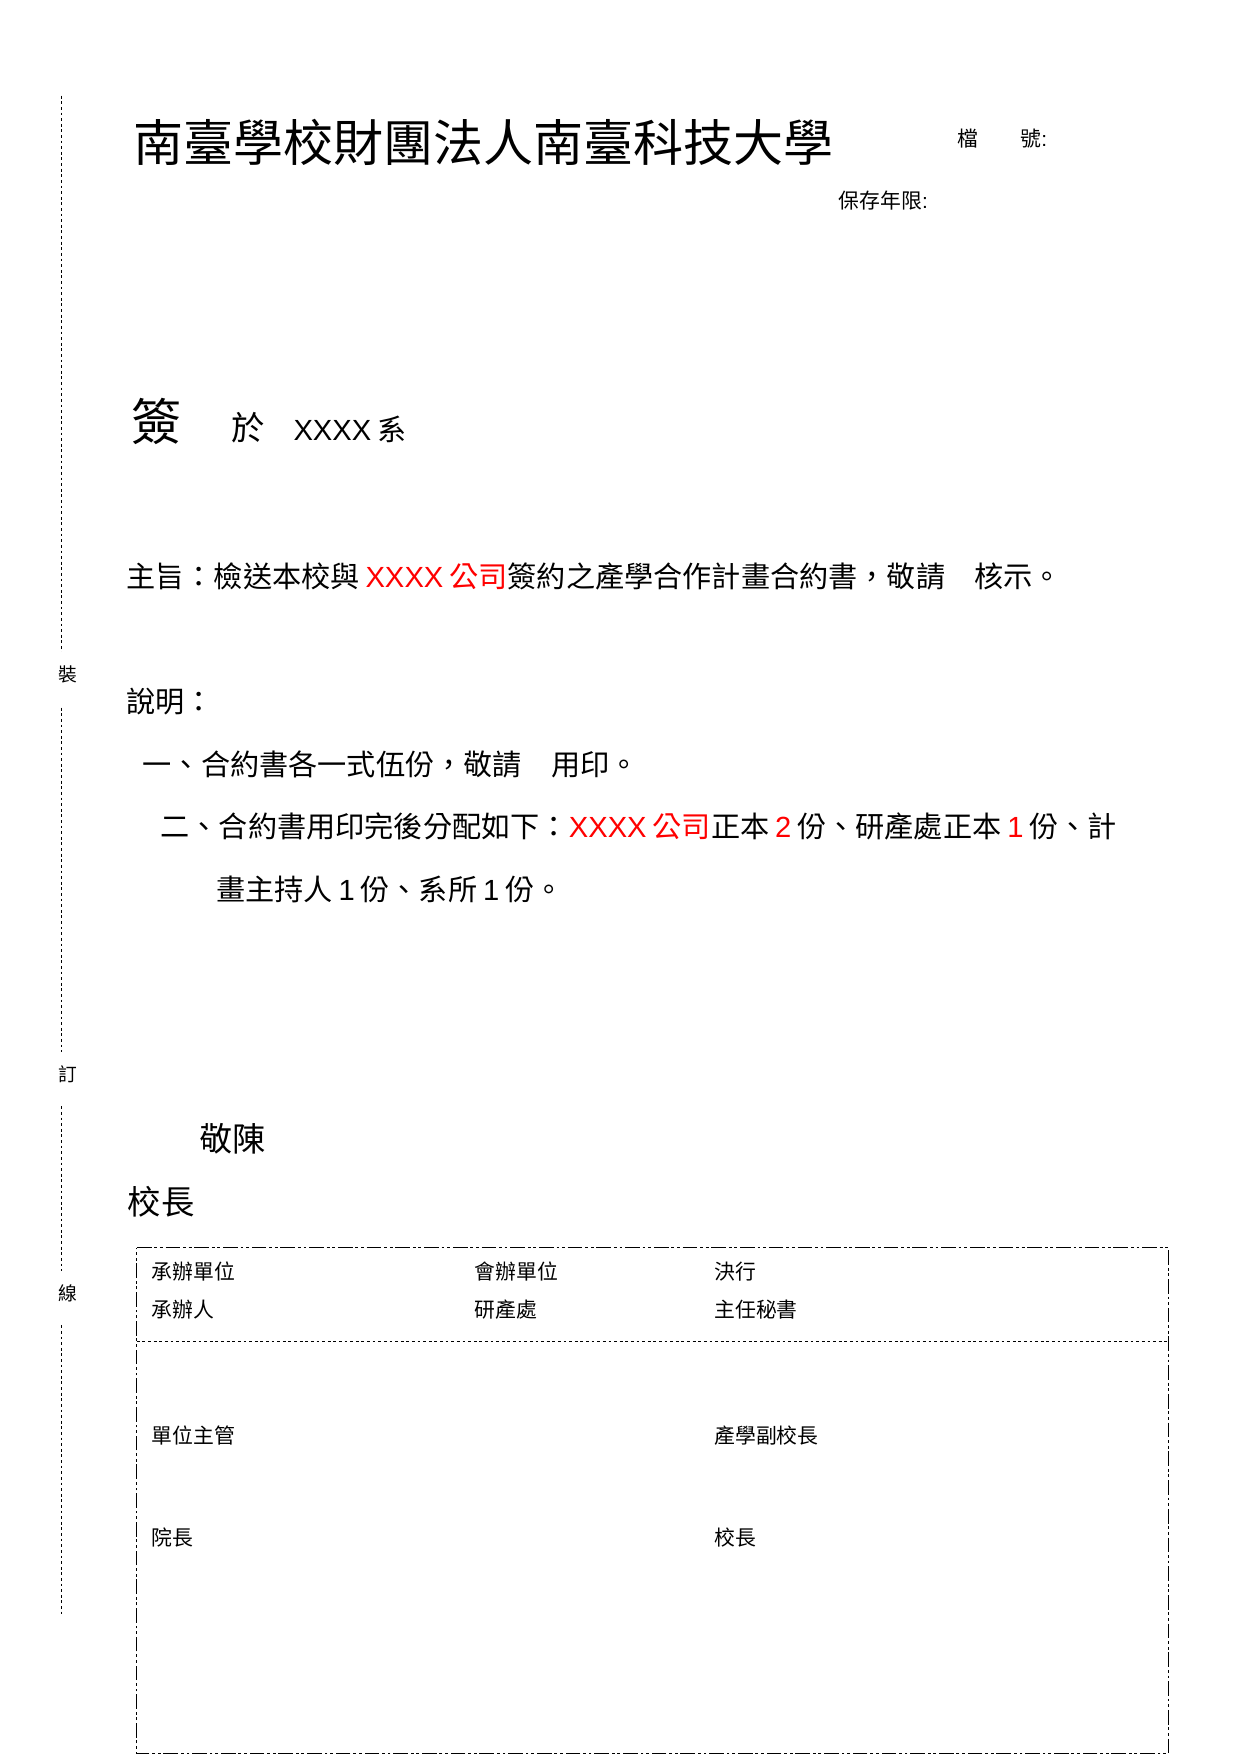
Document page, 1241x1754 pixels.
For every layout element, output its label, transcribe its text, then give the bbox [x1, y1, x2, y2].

text 敬陳 [118, 1096, 1122, 1158]
text 訂 [58, 1059, 66, 1087]
text 一、合約書各一式伍份，敬請 用印。 [118, 721, 1122, 783]
text 說明： [118, 658, 1122, 721]
text 二、合約書用印完後分配如下：XXXX公司正本2份、研產處正本1份、計畫主持人1份、系所1份。 [160, 783, 1122, 908]
text 檔 號: [118, 96, 1093, 158]
text 校長 [118, 1158, 1122, 1221]
text 線 [58, 1278, 66, 1305]
text 校長 [43, 1271, 81, 1323]
text 保存年限: [118, 158, 1009, 221]
text 主旨：檢送本校與XXXX公司簽約之產學合作計畫合約書，敬請 核示。 [118, 533, 1122, 596]
text 裝 [58, 659, 66, 687]
text 簽 於 XXXX系 [118, 346, 1122, 471]
